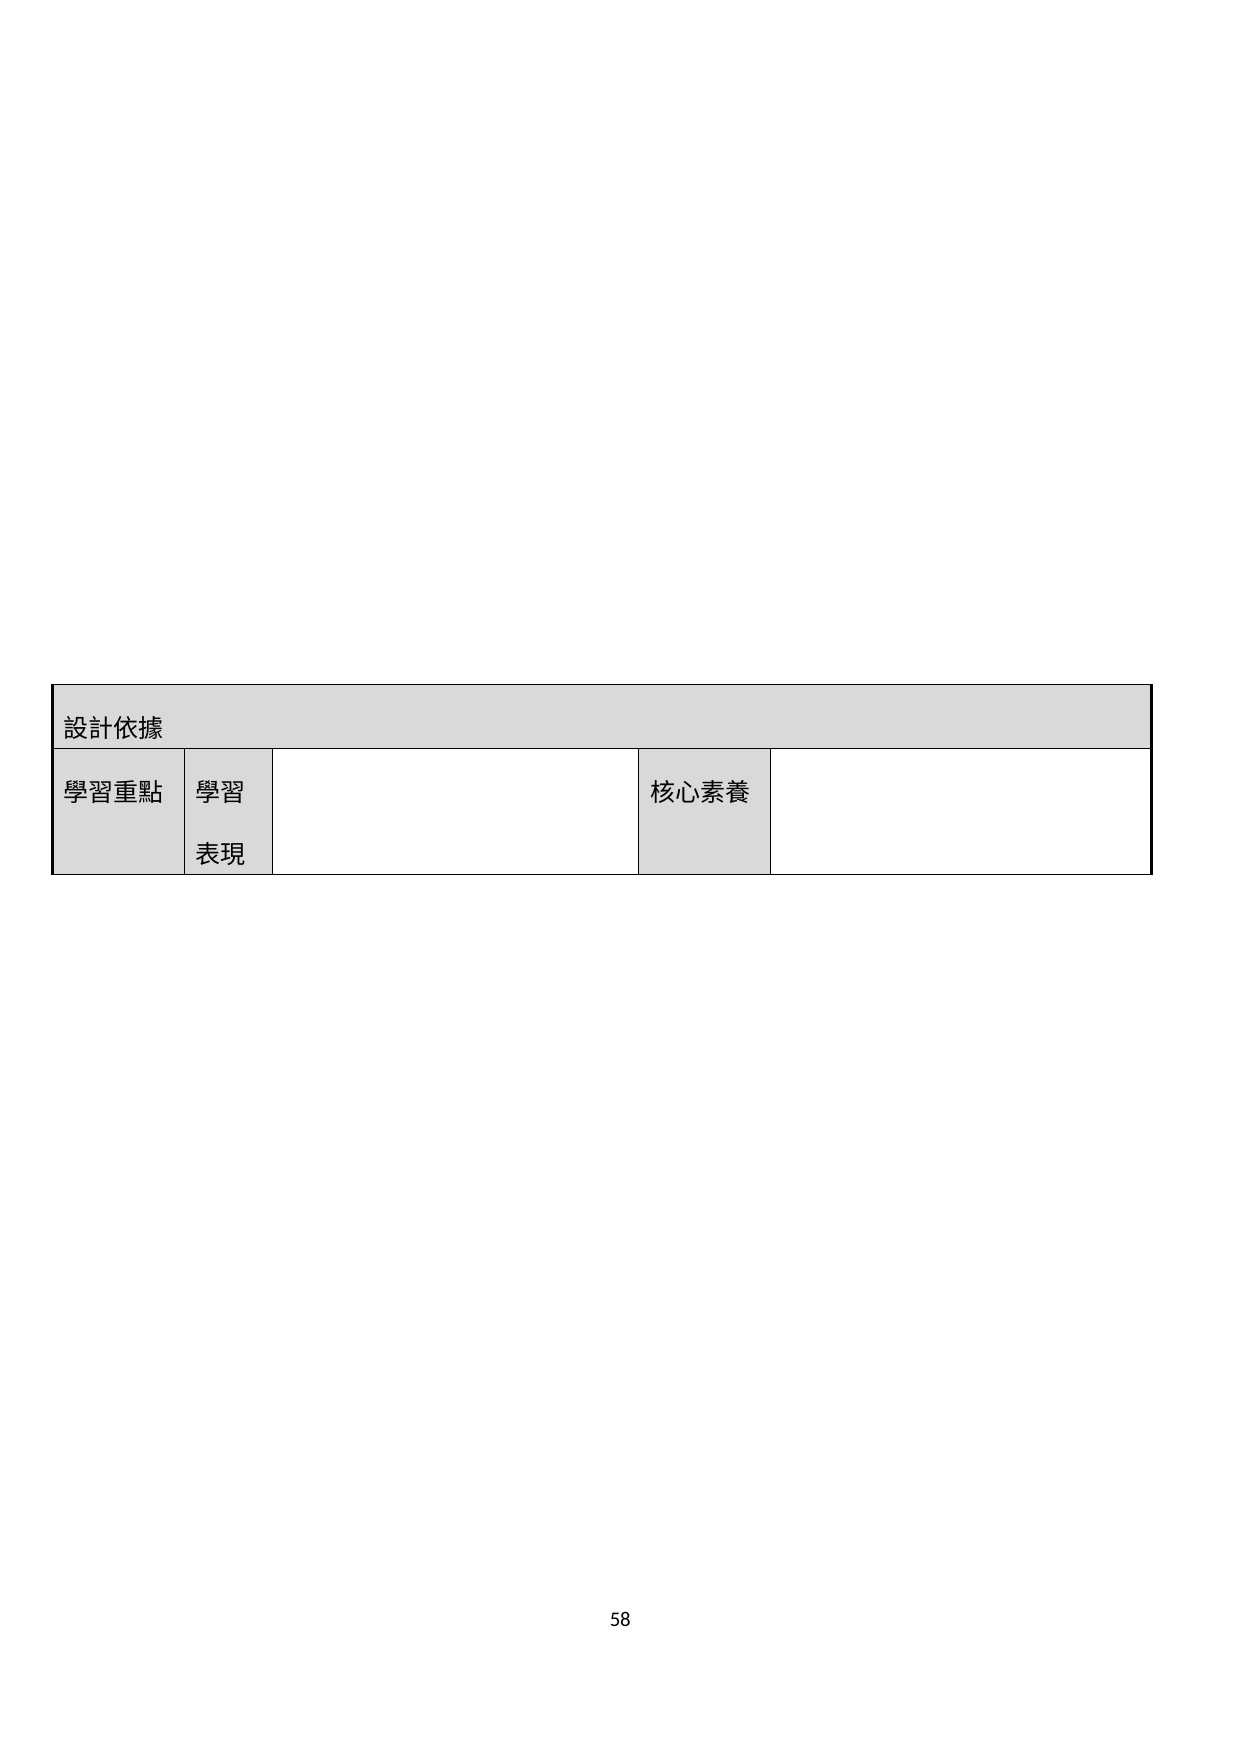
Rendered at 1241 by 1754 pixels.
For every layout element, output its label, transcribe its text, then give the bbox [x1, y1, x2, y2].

table_cell [273, 749, 638, 874]
table_cell 學習 表現 [185, 749, 272, 874]
table_cell 核心素養 [639, 749, 770, 874]
table_cell 學習重點 [54, 749, 184, 874]
table_cell 設計依據 [54, 685, 1150, 748]
table_cell [771, 749, 1150, 874]
